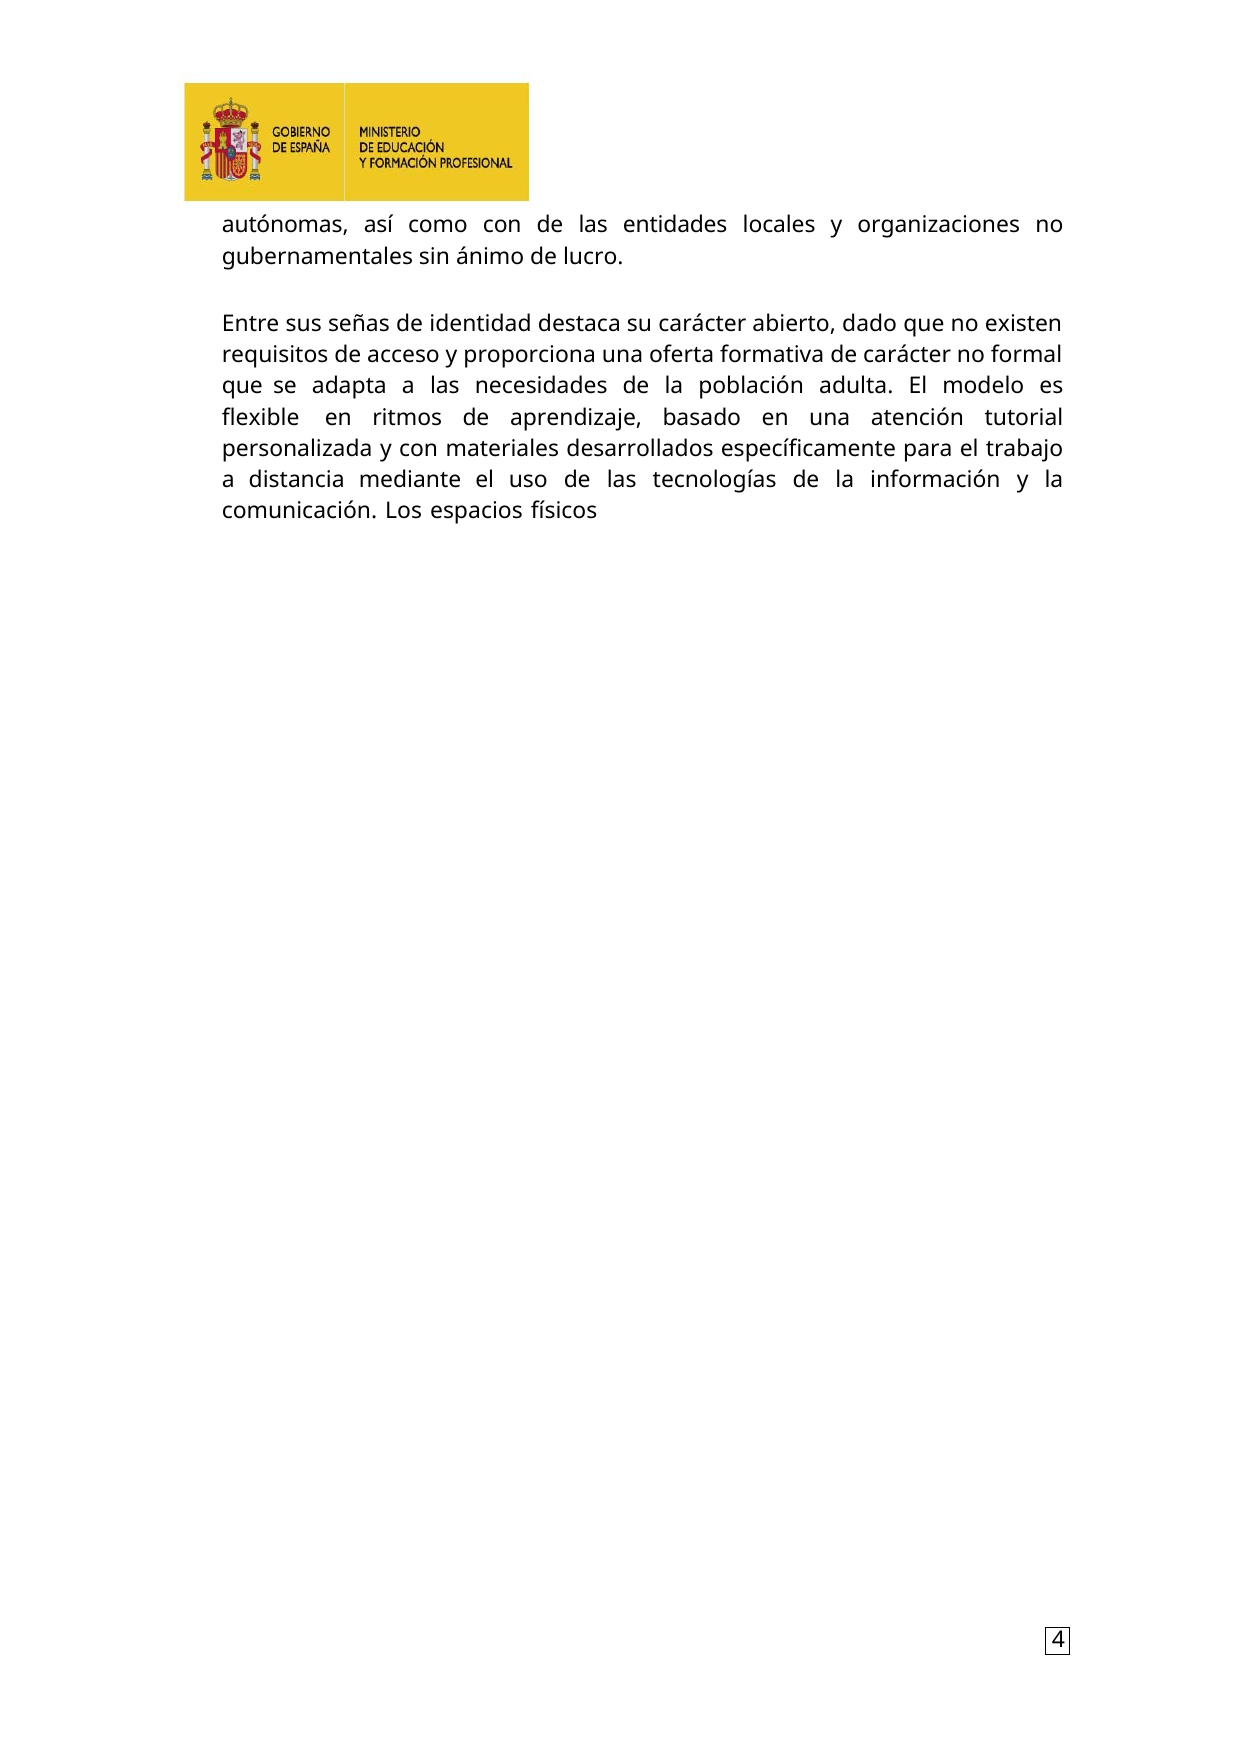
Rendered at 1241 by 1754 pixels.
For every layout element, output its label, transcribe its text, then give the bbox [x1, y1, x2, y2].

list autónomas, así como con de las entidades locales y organizaciones no gubernamentales sin ánimo de lucro. [177, 208, 1064, 271]
picture [177, 73, 532, 208]
text Entre sus señas de identidad destaca su carácter abierto, dado que no existen requisitos de acceso y proporciona una oferta formativa de carácter no formal que se adapta a las necesidades de la población adulta. El modelo es flexible en ritmos de aprendizaje, basado en una atención tutorial personalizada y con materiales desarrollados específicamente para el trabajo a distancia mediante el uso de las tecnologías de la información y la comunicación. Los espacios físicos [222, 307, 1064, 526]
